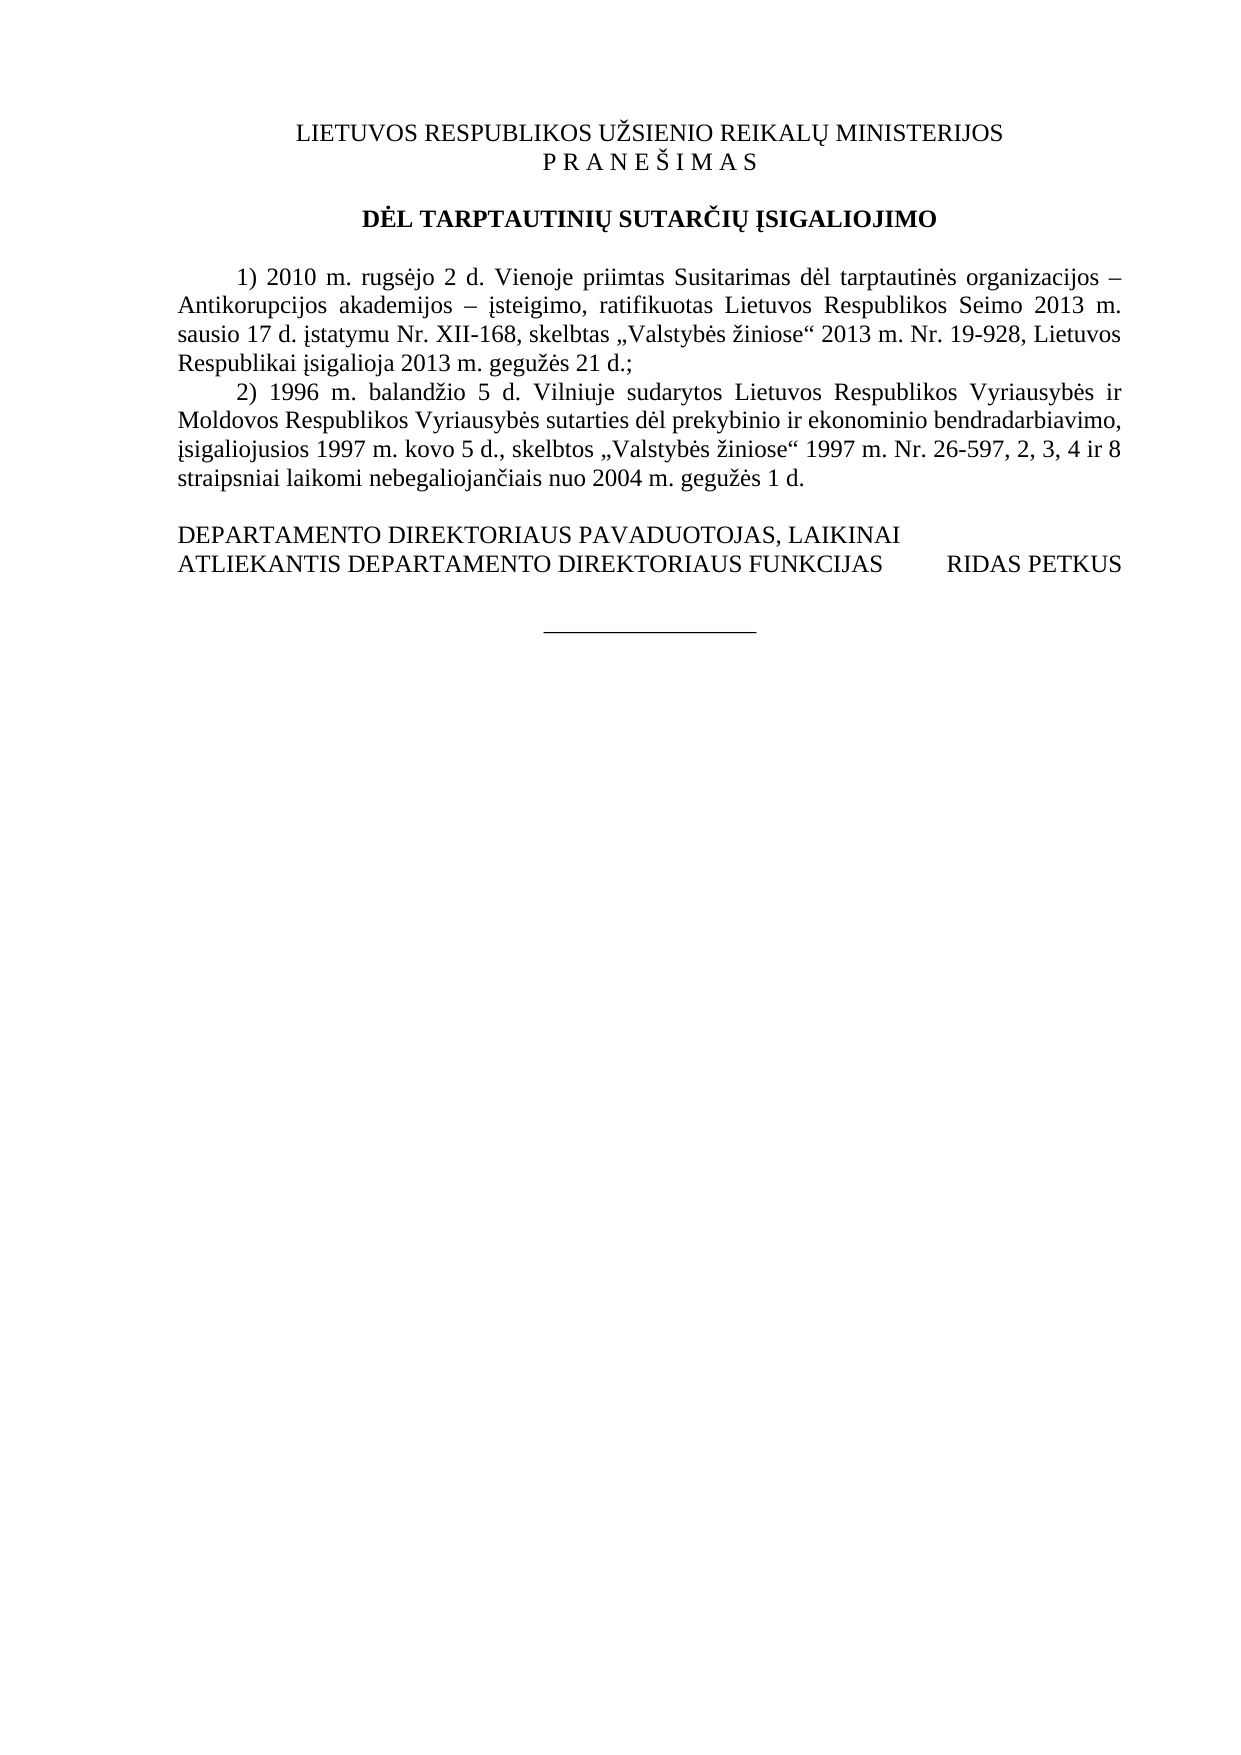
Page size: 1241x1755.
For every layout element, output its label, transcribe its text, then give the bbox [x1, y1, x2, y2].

text 1) 2010 m. rugsėjo 2 d. Vienoje priimtas Susitarimas dėl tarptautinės organizacijos – Antikorupcijos akademijos – įsteigimo, ratifikuotas Lietuvos Respublikos Seimo 2013 m. sausio 17 d. įstatymu Nr. XII-168, skelbtas „Valstybės žiniose“ 2013 m. Nr. 19-928, Lietuvos Respublikai įsigalioja 2013 m. gegužės 21 d.; [177, 262, 1122, 377]
text atliekantis departamento direktoriaus funkcijas Ridas Petkus [177, 549, 1122, 578]
text P R A N E Š I M A S [177, 147, 1122, 176]
text LIETUVOS RESPUBLIKOS UŽSIENIO REIKALŲ MINISTERIJOS [177, 118, 1122, 147]
text 2) 1996 m. balandžio 5 d. Vilniuje sudarytos Lietuvos Respublikos Vyriausybės ir Moldovos Respublikos Vyriausybės sutarties dėl prekybinio ir ekonominio bendradarbiavimo, įsigaliojusios 1997 m. kovo 5 d., skelbtos „Valstybės žiniose“ 1997 m. Nr. 26-597, 2, 3, 4 ir 8 straipsniai laikomi nebegaliojančiais nuo 2004 m. gegužės 1 d. [177, 377, 1122, 492]
text _________________ [177, 607, 1122, 636]
text DĖL TARPTAUTINIŲ SUTARČIŲ ĮSIGALIOJIMO [177, 204, 1122, 233]
text Departamento direktoriaus pavaduotojas, laikinai [177, 521, 1122, 549]
